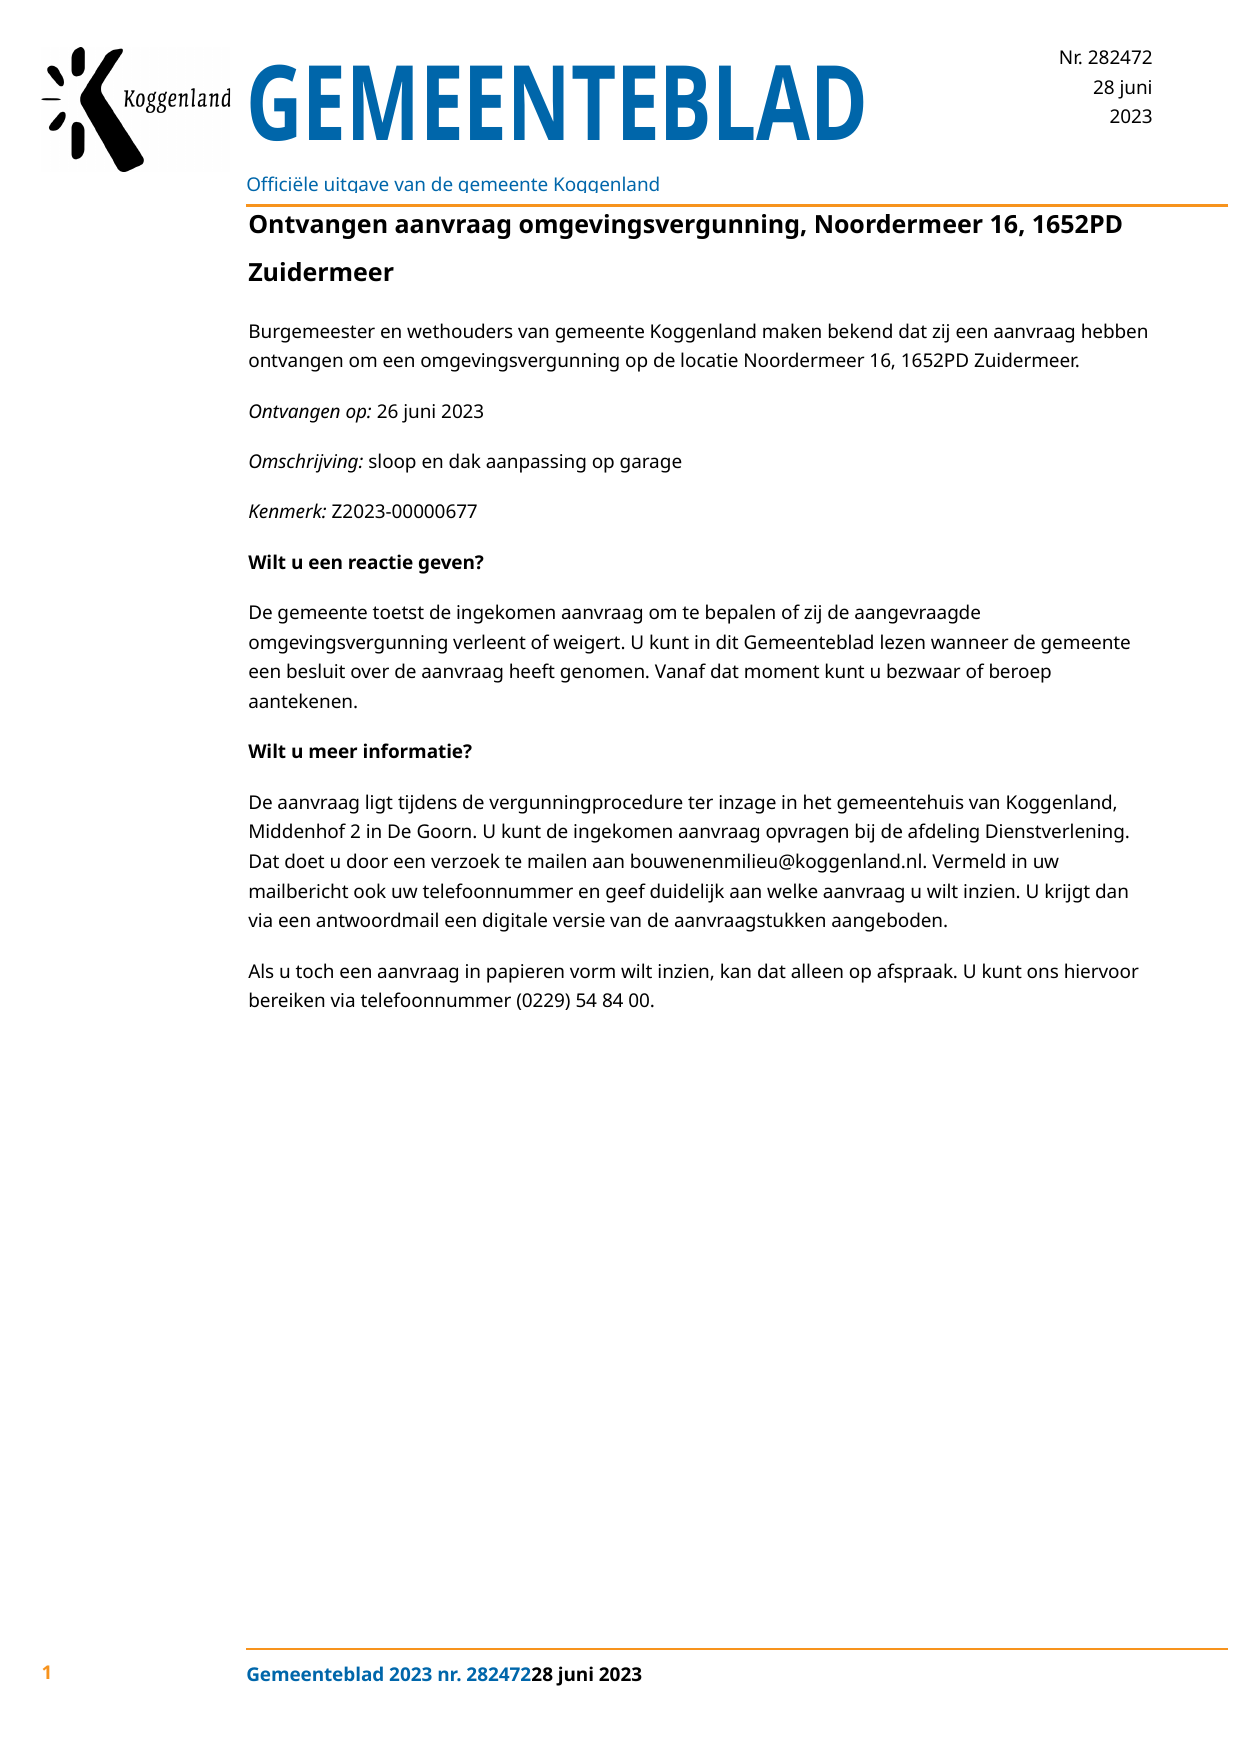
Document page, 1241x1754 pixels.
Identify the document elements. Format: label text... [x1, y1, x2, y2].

text Omschrijving: sloop en dak aanpassing op garage [248, 448, 1152, 474]
text De gemeente toetst de ingekomen aanvraag om te bepalen of zij de aangevraagde omgevingsvergunning verleent of weigert. U kunt in dit Gemeenteblad lezen wanneer de gemeente een besluit over de aanvraag heeft genomen. Vanaf dat moment kunt u bezwaar of beroep aantekenen. [248, 599, 1152, 714]
text Als u toch een aanvraag in papieren vorm wilt inzien, kan dat alleen op afspraak. U kunt ons hiervoor bereiken via telefoonnummer (0229) 54 84 00. [248, 958, 1152, 1013]
text Burgemeester en wethouders van gemeente Koggenland maken bekend dat zij een aanvraag hebben ontvangen om een omgevingsvergunning op de locatie Noordermeer 16, 1652PD Zuidermeer. [248, 318, 1152, 373]
text Kenmerk: Z2023-00000677 [248, 499, 1152, 524]
picture [41, 47, 231, 172]
text De aanvraag ligt tijdens de vergunningprocedure ter inzage in het gemeentehuis van Koggenland, Middenhof 2 in De Goorn. U kunt de ingekomen aanvraag opvragen bij de afdeling Dienstverlening. Dat doet u door een verzoek te mailen aan bouwenenmilieu@koggenland.nl. Vermeld in uw mailbericht ook uw telefoonnummer en geef duidelijk aan welke aanvraag u wilt inzien. U krijgt dan via een antwoordmail een digitale versie van de aanvraagstukken aangeboden. [248, 789, 1152, 933]
text Ontvangen aanvraag omgevingsvergunning, Noordermeer 16, 1652PD Zuidermeer [248, 207, 1152, 288]
text Ontvangen op: 26 juni 2023 [248, 398, 1152, 424]
text Wilt u een reactie geven? [248, 549, 1152, 575]
text Wilt u meer informatie? [248, 739, 1152, 764]
